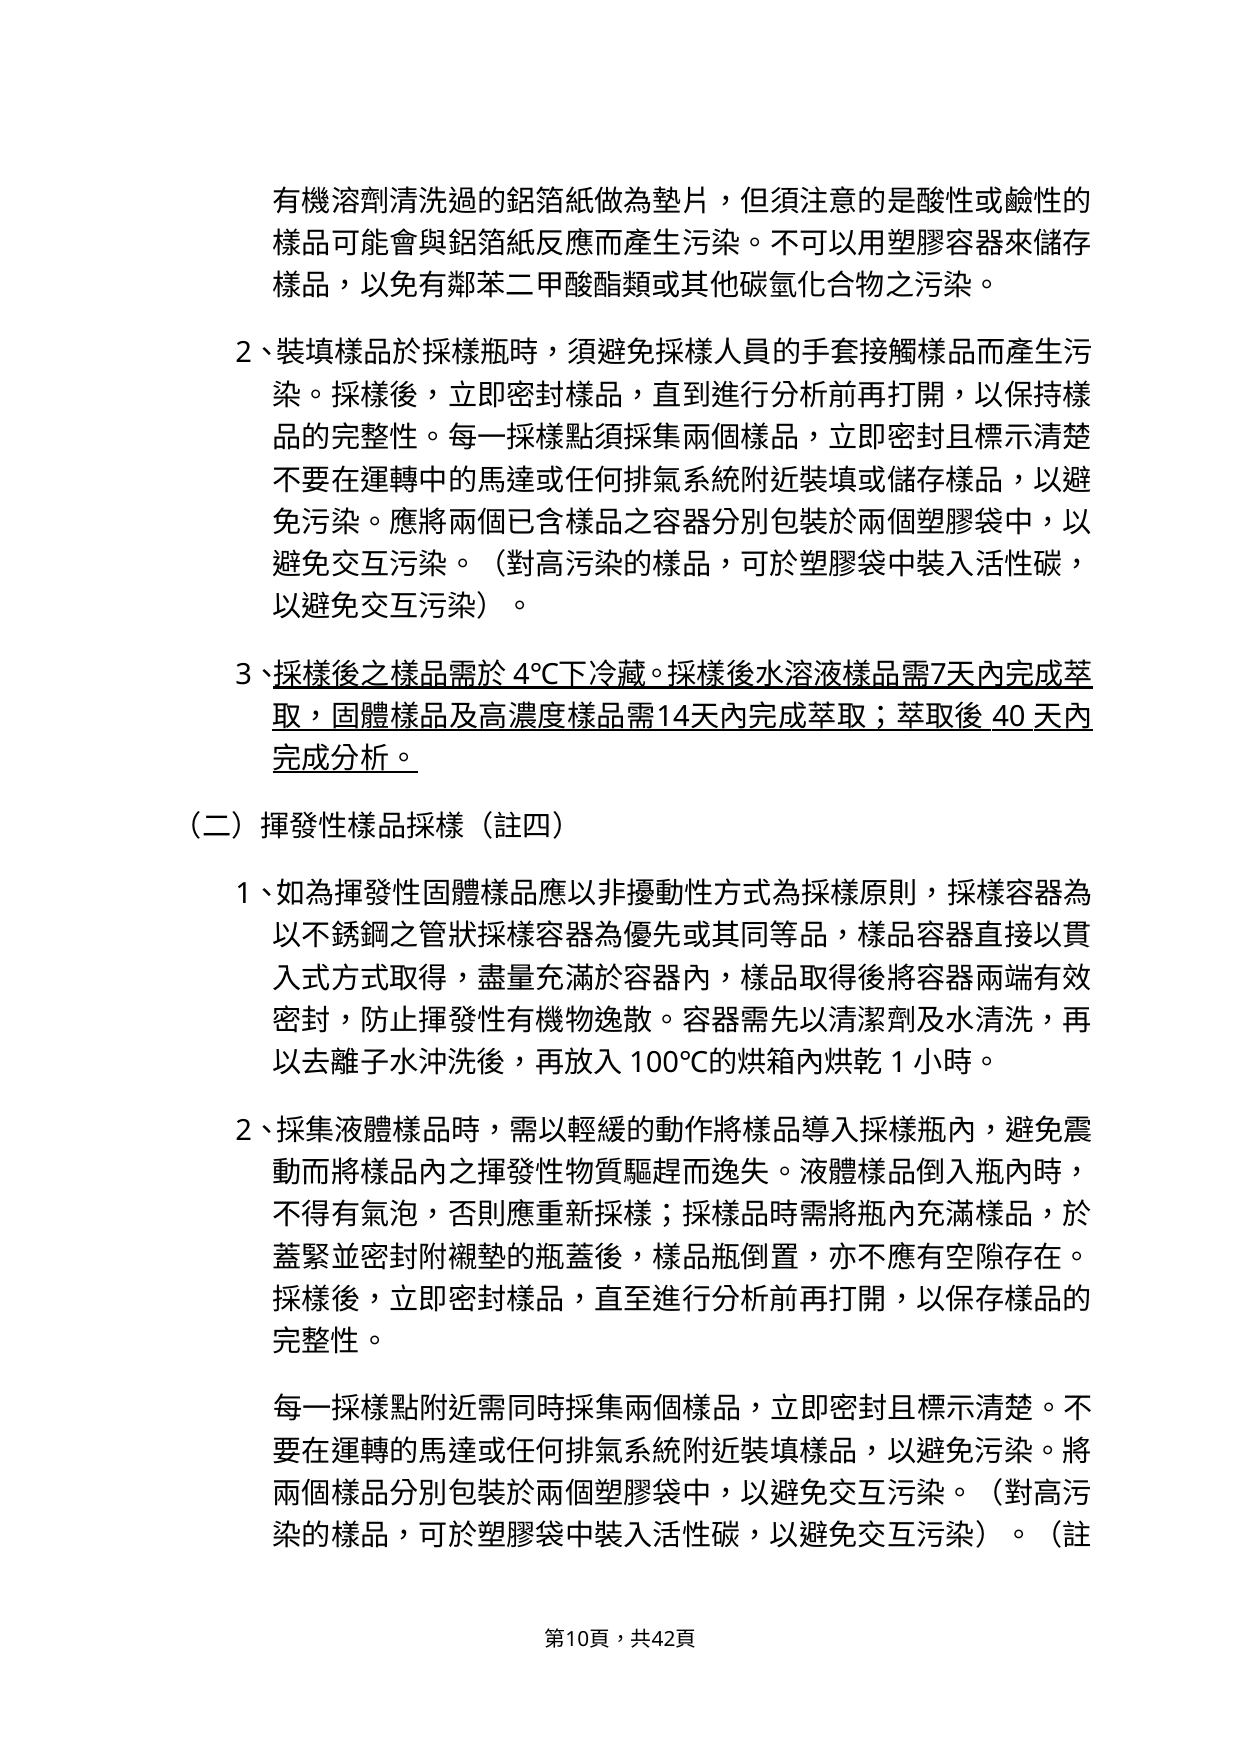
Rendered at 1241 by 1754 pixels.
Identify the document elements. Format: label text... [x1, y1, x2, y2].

text 1、如為揮發性固體樣品應以非擾動性方式為採樣原則，採樣容器為以不銹鋼之管狀採樣容器為優先或其同等品，樣品容器直接以貫入式方式取得，盡量充滿於容器內，樣品取得後將容器兩端有效密封，防止揮發性有機物逸散。容器需先以清潔劑及水清洗，再以去離子水沖洗後，再放入 100℃的烘箱內烘乾 1 小時。 [235, 869, 1092, 1081]
text 3、採樣後之樣品需於 4℃下冷藏。採樣後水溶液樣品需7天內完成萃取，固體樣品及高濃度樣品需14天內完成萃取；萃取後 40 天內完成分析。 [235, 650, 1092, 777]
text 每一採樣點附近需同時採集兩個樣品，立即密封且標示清楚。不要在運轉的馬達或任何排氣系統附近裝填樣品，以避免污染。將兩個樣品分別包裝於兩個塑膠袋中，以避免交互污染。（對高污染的樣品，可於塑膠袋中裝入活性碳，以避免交互污染）。（註 [272, 1385, 1092, 1554]
text 有機溶劑清洗過的鋁箔紙做為墊片，但須注意的是酸性或鹼性的樣品可能會與鋁箔紙反應而產生污染。不可以用塑膠容器來儲存樣品，以免有鄰苯二甲酸酯類或其他碳氫化合物之污染。 [235, 177, 1092, 304]
text （二）揮發性樣品採樣（註四） [173, 802, 1092, 844]
text 2、採集液體樣品時，需以輕緩的動作將樣品導入採樣瓶內，避免震動而將樣品內之揮發性物質驅趕而逸失。液體樣品倒入瓶內時，不得有氣泡，否則應重新採樣；採樣品時需將瓶內充滿樣品，於蓋緊並密封附襯墊的瓶蓋後，樣品瓶倒置，亦不應有空隙存在。採樣後，立即密封樣品，直至進行分析前再打開，以保存樣品的完整性。 [235, 1106, 1092, 1360]
text 2、裝填樣品於採樣瓶時，須避免採樣人員的手套接觸樣品而產生污染。採樣後，立即密封樣品，直到進行分析前再打開，以保持樣品的完整性。每一採樣點須採集兩個樣品，立即密封且標示清楚。不要在運轉中的馬達或任何排氣系統附近裝填或儲存樣品，以避免污染。應將兩個已含樣品之容器分別包裝於兩個塑膠袋中，以避免交互污染。（對高污染的樣品，可於塑膠袋中裝入活性碳，以避免交互污染）。 [235, 329, 1092, 625]
